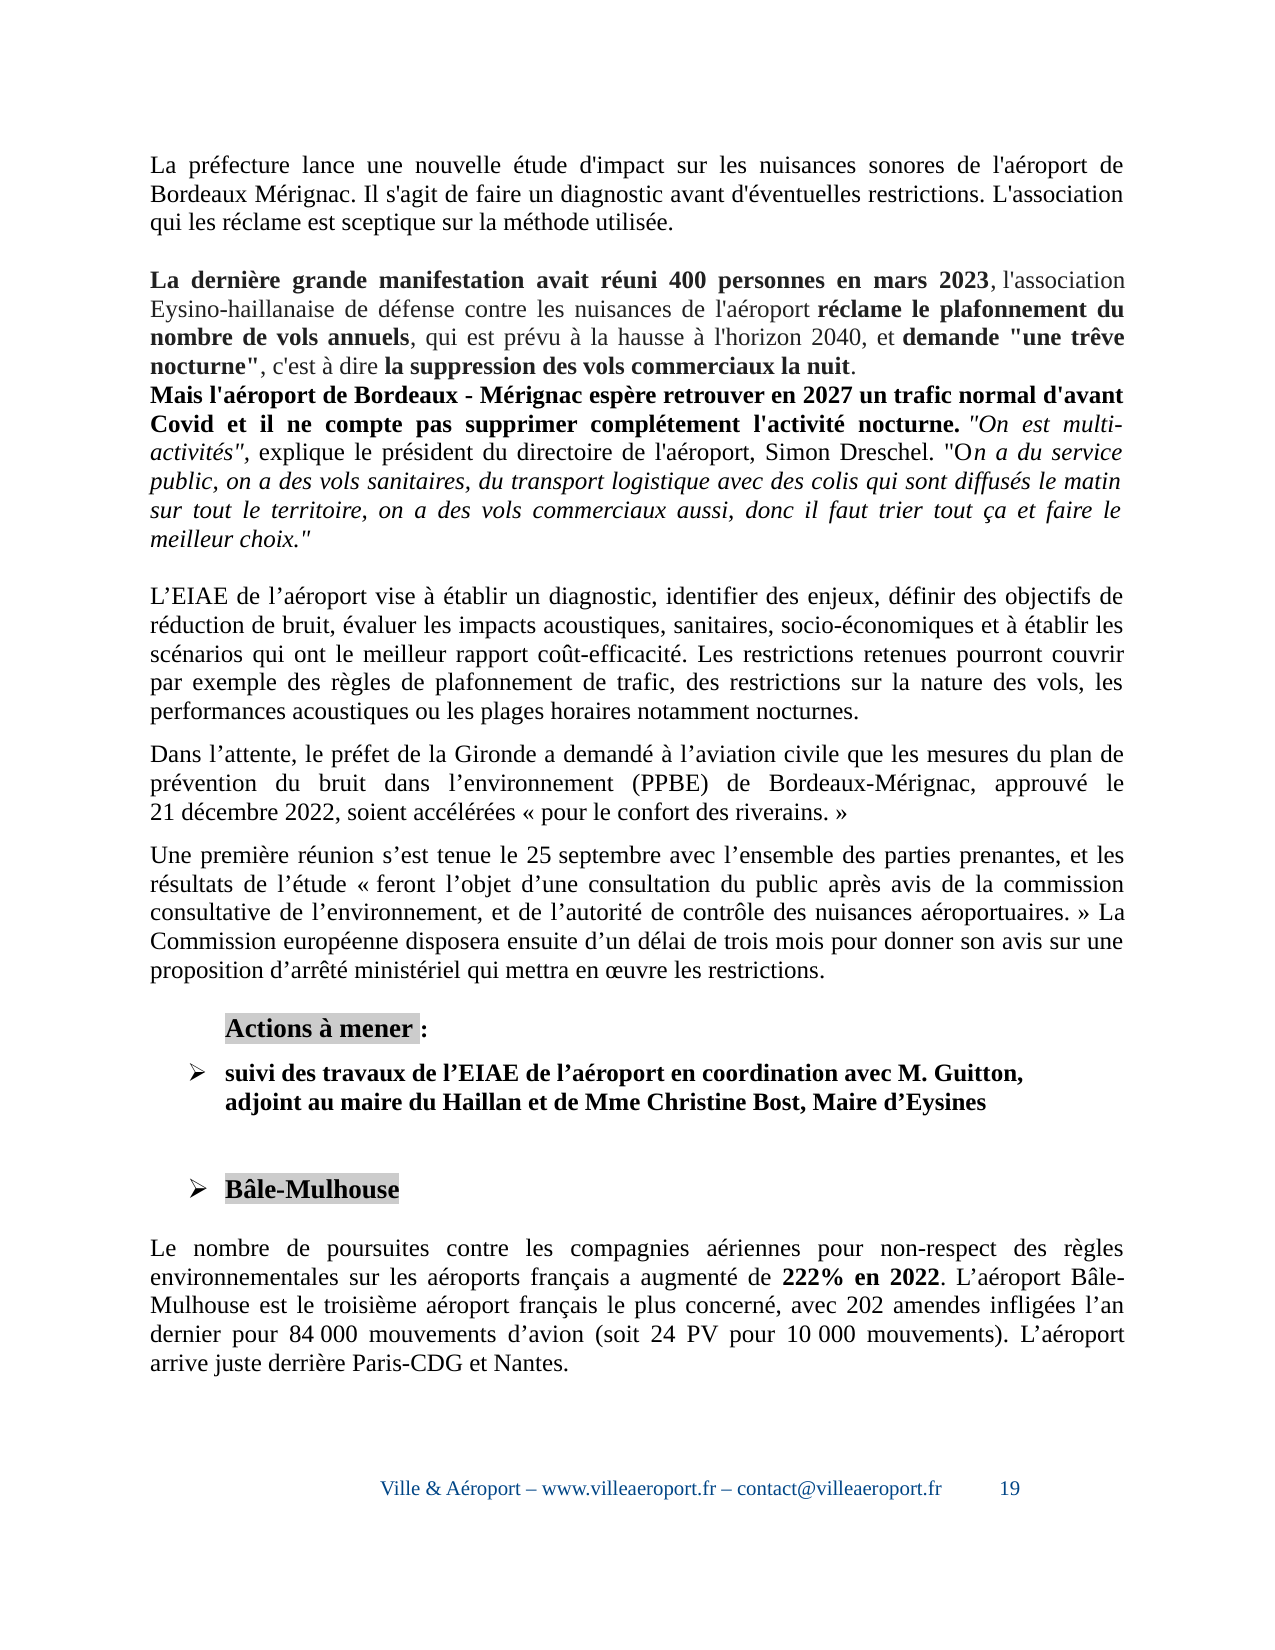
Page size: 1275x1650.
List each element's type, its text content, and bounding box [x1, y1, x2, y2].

text Une première réunion s’est tenue le 25 septembre avec l’ensemble des parties prenantes, et les résultats de l’étude « feront l’objet d’une consultation du public après avis de la commission consultative de l’environnement, et de l’autorité de contrôle des nuisances aéroportuaires. » La Commission européenne disposera ensuite d’un délai de trois mois pour donner son avis sur une proposition d’arrêté ministériel qui mettra en œuvre les restrictions. [150, 840, 1125, 984]
list Bâle-Mulhouse [187, 1173, 1125, 1204]
text Le nombre de poursuites contre les compagnies aériennes pour non-respect des règles environnementales sur les aéroports français a augmenté de 222% en 2022. L’aéroport Bâle-Mulhouse est le troisième aéroport français le plus concerné, avec 202 amendes infligées l’an dernier pour 84 000 mouvements d’avion (soit 24 PV pour 10 000 mouvements). L’aéroport arrive juste derrière Paris-CDG et Nantes. [150, 1233, 1125, 1377]
list adjoint au maire du Haillan et de Mme Christine Bost, Maire d’Eysines [187, 1087, 1125, 1116]
text Actions à mener : [225, 1012, 1125, 1044]
list suivi des travaux de l’EIAE de l’aéroport en coordination avec M. Guitton, [187, 1058, 1125, 1087]
text L’EIAE de l’aéroport vise à établir un diagnostic, identifier des enjeux, définir des objectifs de réduction de bruit, évaluer les impacts acoustiques, sanitaires, socio-économiques et à établir les scénarios qui ont le meilleur rapport coût-efficacité. Les restrictions retenues pourront couvrir par exemple des règles de plafonnement de trafic, des restrictions sur la nature des vols, les performances acoustiques ou les plages horaires notamment nocturnes. [150, 581, 1125, 725]
text La préfecture lance une nouvelle étude d'impact sur les nuisances sonores de l'aéroport de Bordeaux Mérignac. Il s'agit de faire un diagnostic avant d'éventuelles restrictions. L'association qui les réclame est sceptique sur la méthode utilisée. [150, 150, 1125, 236]
text Dans l’attente, le préfet de la Gironde a demandé à l’aviation civile que les mesures du plan de prévention du bruit dans l’environnement (PPBE) de Bordeaux-Mérignac, approuvé le 21 décembre 2022, soient accélérées « pour le confort des riverains. » [150, 739, 1125, 826]
text La dernière grande manifestation avait réuni 400 personnes en mars 2023, l'association Eysino-haillanaise de défense contre les nuisances de l'aéroport réclame le plafonnement du nombre de vols annuels, qui est prévu à la hausse à l'horizon 2040, et demande "une trêve nocturne", c'est à dire la suppression des vols commerciaux la nuit. [150, 265, 1125, 380]
text Mais l'aéroport de Bordeaux - Mérignac espère retrouver en 2027 un trafic normal d'avant Covid et il ne compte pas supprimer complétement l'activité nocturne. "On est multi-activités", explique le président du directoire de l'aéroport, Simon Dreschel. "On a du service public, on a des vols sanitaires, du transport logistique avec des colis qui sont diffusés le matin sur tout le territoire, on a des vols commerciaux aussi, donc il faut trier tout ça et faire le meilleur choix." [150, 380, 1125, 552]
